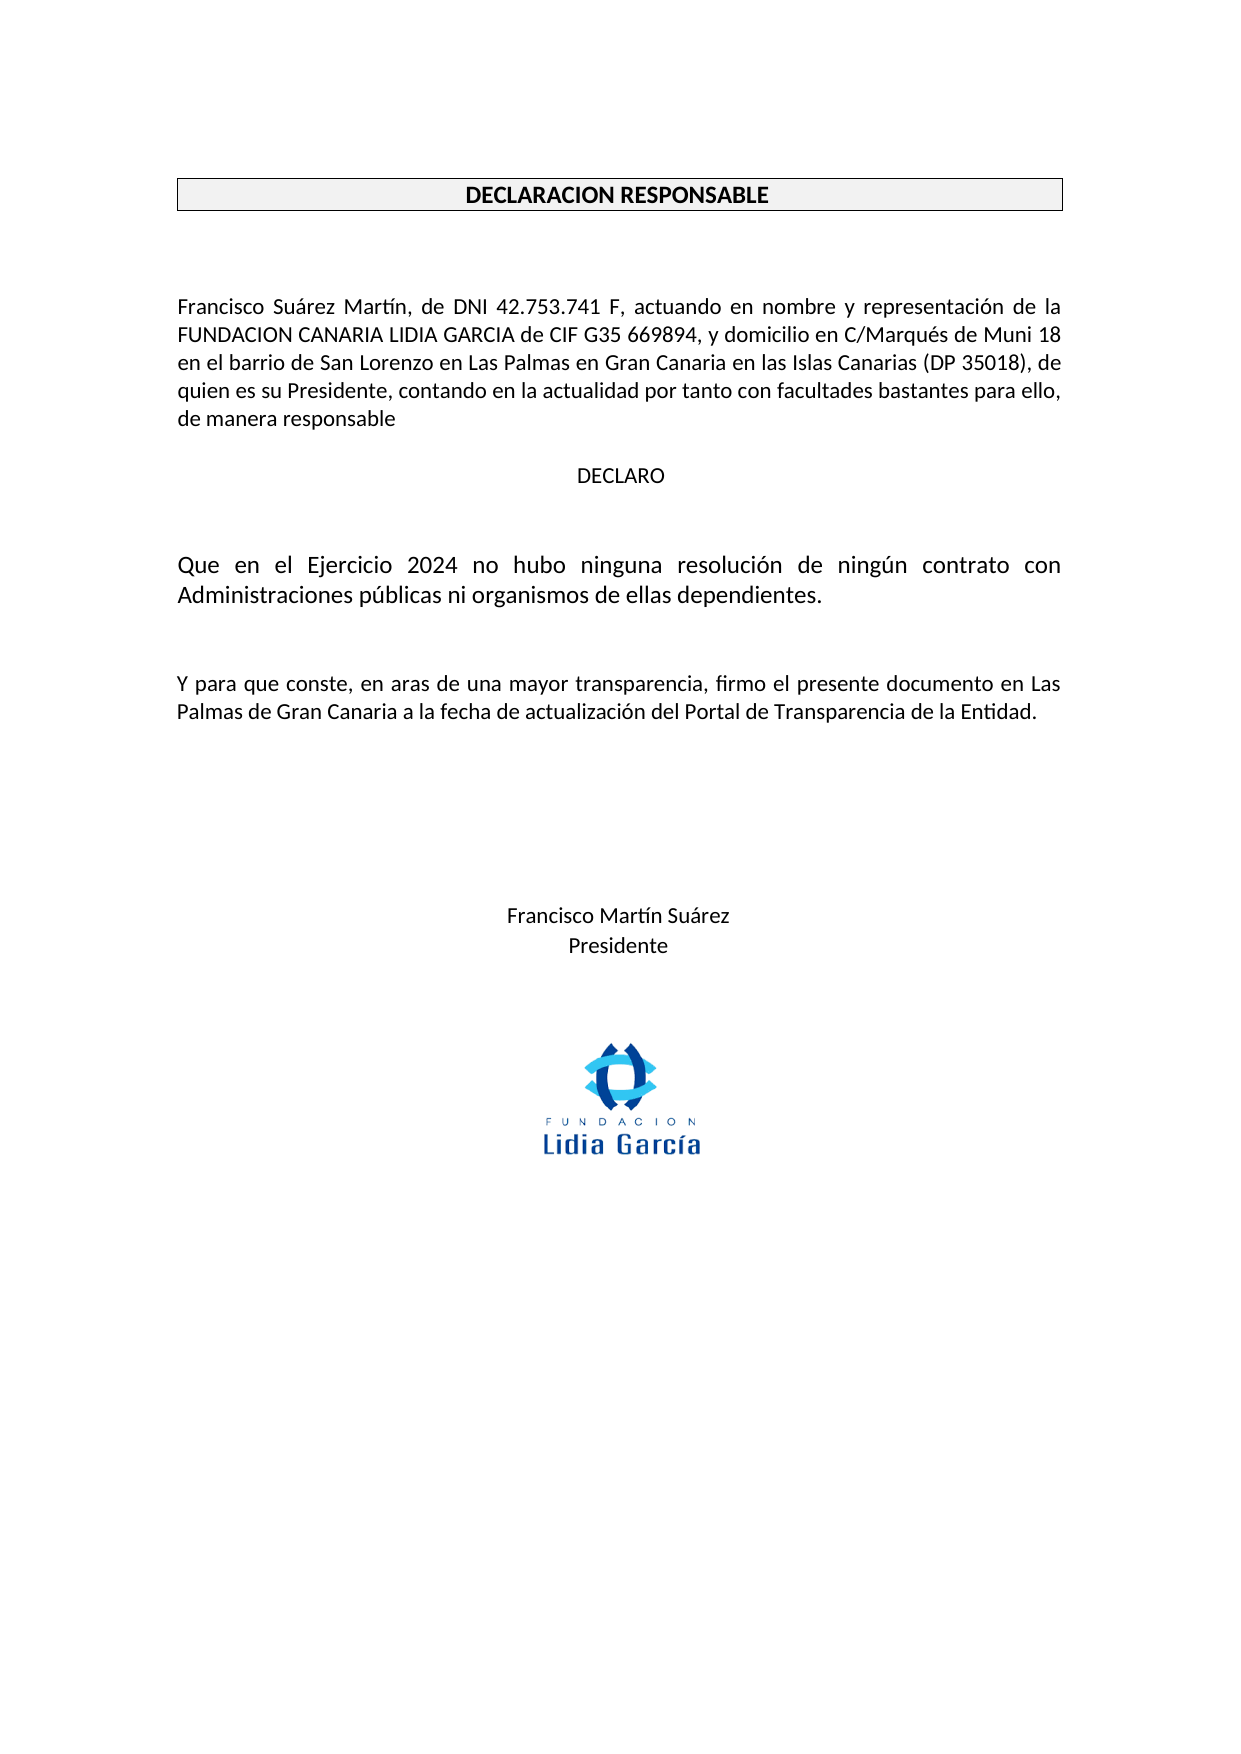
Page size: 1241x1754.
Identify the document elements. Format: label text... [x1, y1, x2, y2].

text Presidente [179, 932, 1063, 959]
text Francisco Martín Suárez [179, 901, 1063, 929]
text Francisco Suárez Martín, de DNI 42.753.741 F, actuando en nombre y representación de la FUNDACION CANARIA LIDIA GARCIA de CIF G35 669894, y domicilio en C/Marqués de Muni 18 en el barrio de San Lorenzo en Las Palmas en Gran Canaria en las Islas Canarias (DP 35018), de quien es su Presidente, contando en la actualidad por tanto con facultades bastantes para ello, de manera responsable [177, 292, 1063, 432]
text Que en el Ejercicio 2024 no hubo ninguna resolución de ningún contrato con Administraciones públicas ni organismos de ellas dependientes. [177, 549, 1063, 610]
text DECLARACION RESPONSABLE [178, 179, 1062, 210]
text DECLARO [179, 461, 1063, 489]
text Y para que conste, en aras de una mayor transparencia, firmo el presente documento en Las Palmas de Gran Canaria a la fecha de actualización del Portal de Transparencia de la Entidad. [177, 669, 1063, 725]
